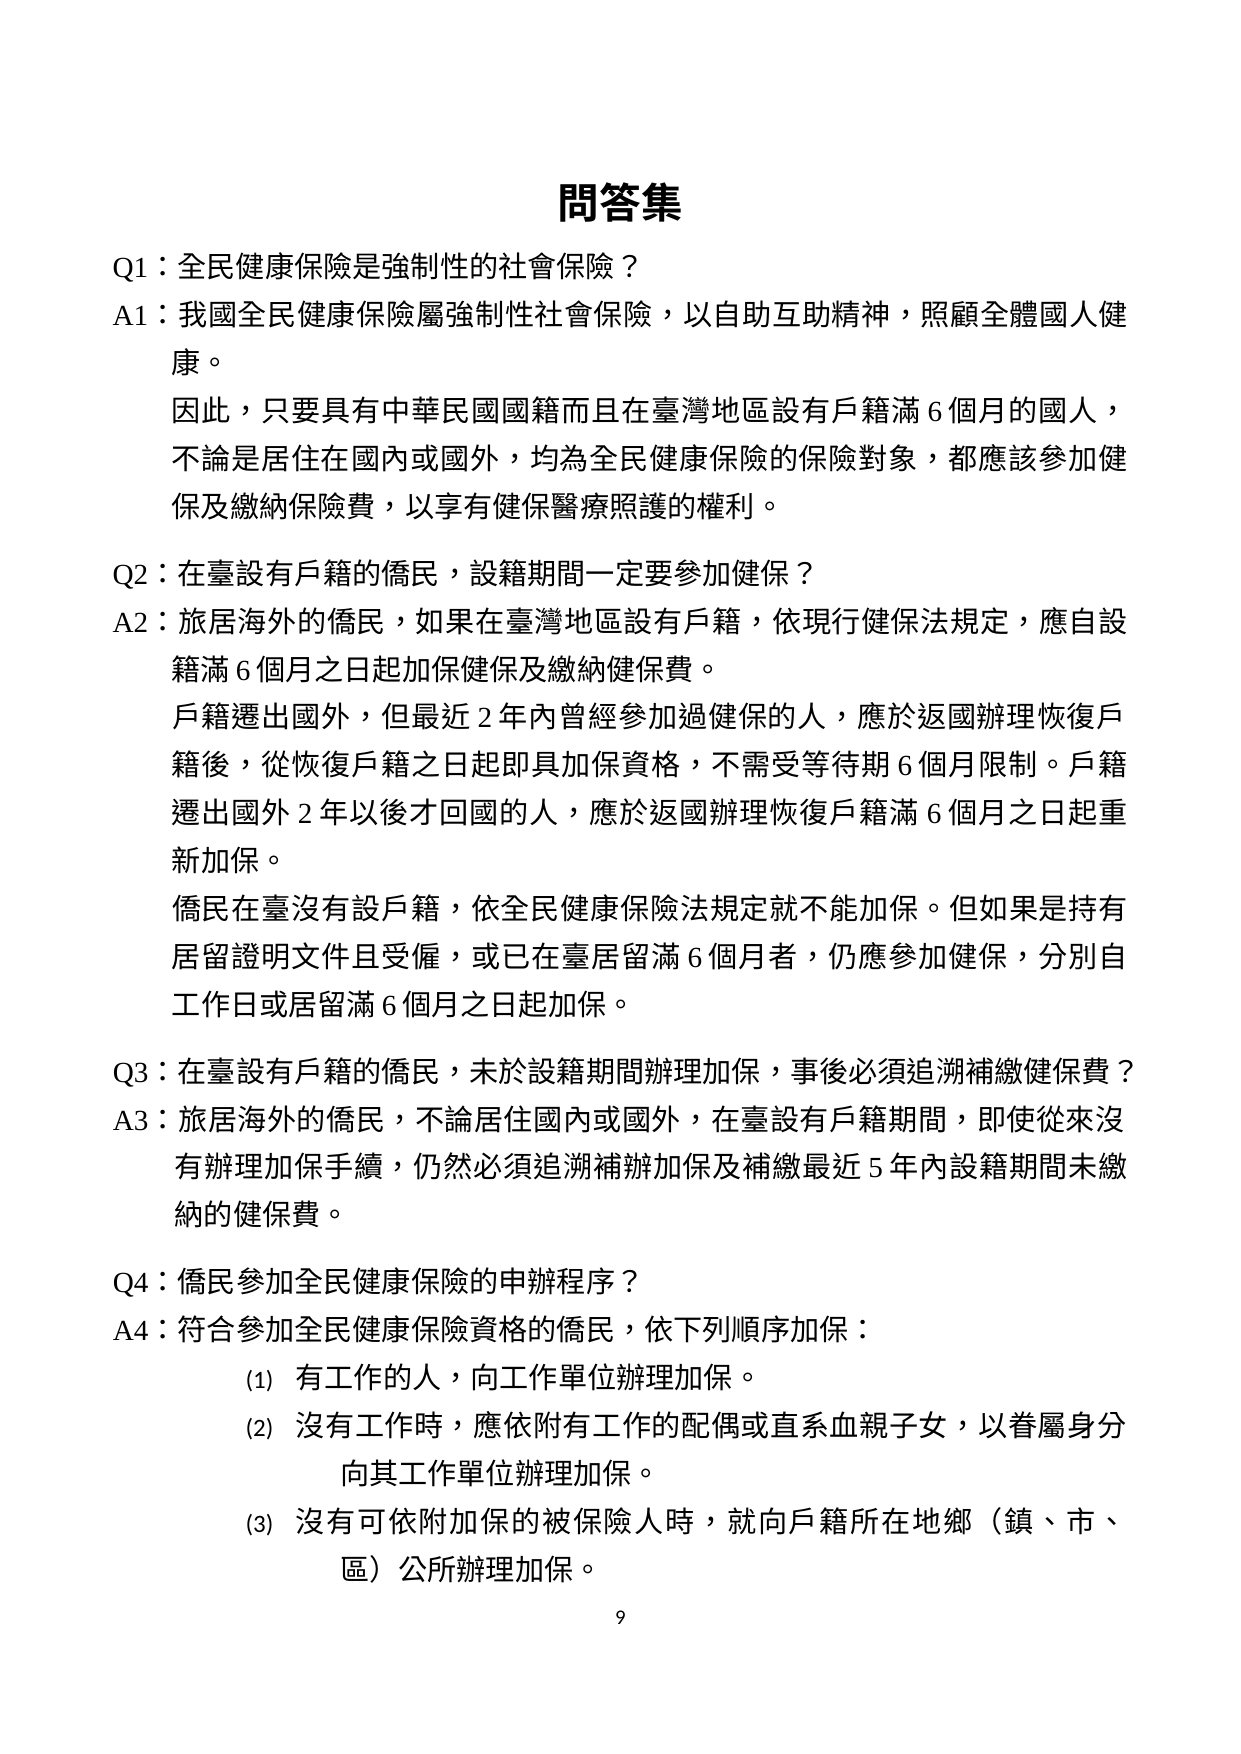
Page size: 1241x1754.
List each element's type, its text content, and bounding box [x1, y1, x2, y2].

text 戶籍遷出國外，但最近2年內曾經參加過健保的人，應於返國辦理恢復戶籍後，從恢復戶籍之日起即具加保資格，不需受等待期6個月限制。戶籍遷出國外2年以後才回國的人，應於返國辦理恢復戶籍滿6個月之日起重新加保。 [172, 689, 1128, 881]
text A3：旅居海外的僑民，不論居住國內或國外，在臺設有戶籍期間，即使從來沒有辦理加保手續，仍然必須追溯補辦加保及補繳最近5年內設籍期間未繳納的健保費。 [113, 1092, 1128, 1235]
text A4：符合參加全民健康保險資格的僑民，依下列順序加保： [113, 1302, 1128, 1350]
list 沒有工作時，應依附有工作的配偶或直系血親子女，以眷屬身分向其工作單位辦理加保。 [245, 1398, 1128, 1494]
text Q2：在臺設有戶籍的僑民，設籍期間一定要參加健保？ [112, 546, 1128, 594]
text A1：我國全民健康保險屬強制性社會保險，以自助互助精神，照顧全體國人健康。 [112, 287, 1128, 383]
text 僑民在臺沒有設戶籍，依全民健康保險法規定就不能加保。但如果是持有居留證明文件且受僱，或已在臺居留滿6個月者，仍應參加健保，分別自工作日或居留滿6個月之日起加保。 [172, 881, 1128, 1025]
text A2：旅居海外的僑民，如果在臺灣地區設有戶籍，依現行健保法規定，應自設籍滿6個月之日起加保健保及繳納健保費。 [112, 594, 1128, 689]
list 沒有可依附加保的被保險人時，就向戶籍所在地鄉（鎮、市、區）公所辦理加保。 [245, 1494, 1128, 1589]
text Q3：在臺設有戶籍的僑民，未於設籍期間辦理加保，事後必須追溯補繳健保費？ [113, 1044, 1128, 1092]
list 有工作的人，向工作單位辦理加保。 [245, 1350, 1128, 1398]
subtitle 問答集 [112, 158, 1128, 221]
text Q1：全民健康保險是強制性的社會保險？ [112, 239, 1128, 287]
text 因此，只要具有中華民國國籍而且在臺灣地區設有戶籍滿6個月的國人，不論是居住在國內或國外，均為全民健康保險的保險對象，都應該參加健保及繳納保險費，以享有健保醫療照護的權利。 [171, 383, 1128, 527]
text Q4：僑民參加全民健康保險的申辦程序？ [113, 1254, 1128, 1302]
